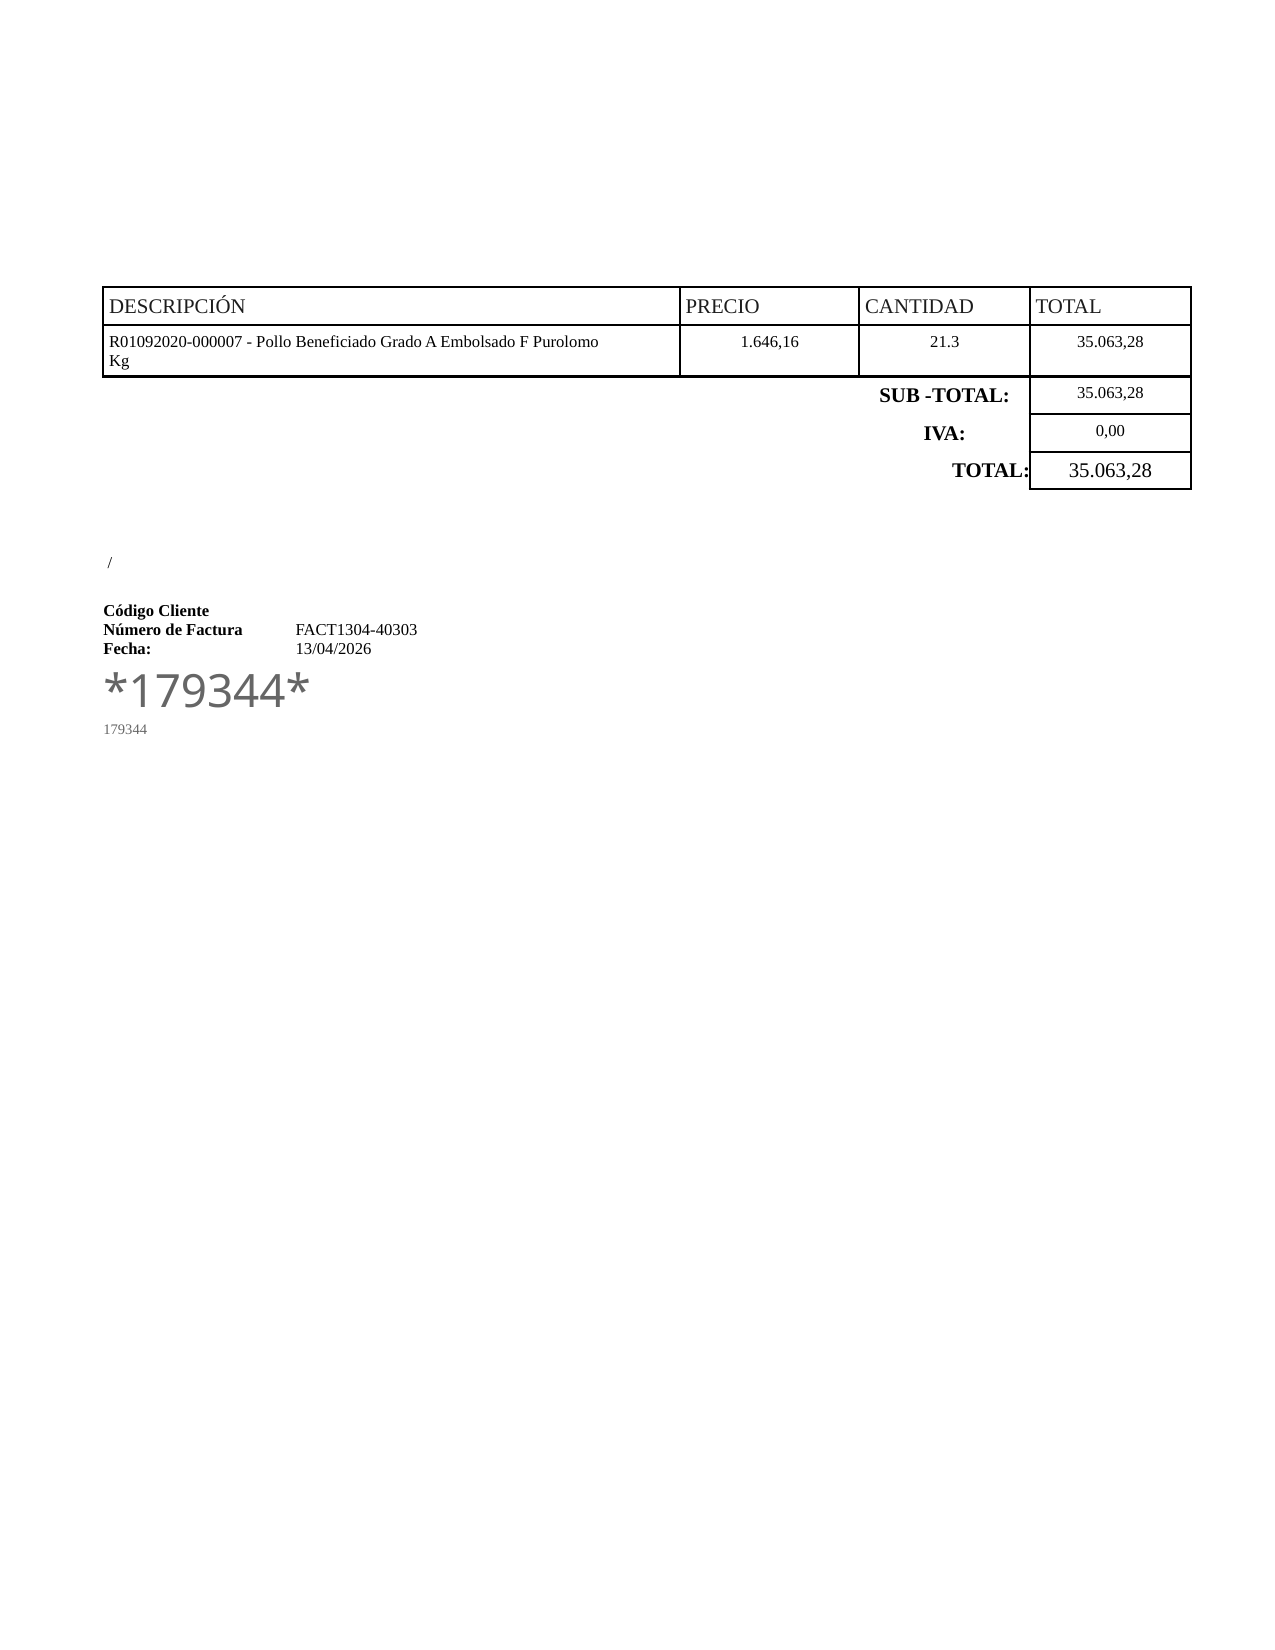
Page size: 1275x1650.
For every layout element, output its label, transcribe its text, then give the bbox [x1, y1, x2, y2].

table_cell / [103, 553, 858, 572]
table_cell 21.3 [860, 326, 1029, 375]
text 179344 [103, 721, 1137, 737]
table_header TOTAL [1031, 288, 1190, 323]
table_cell Número de Factura [103, 620, 295, 639]
table_cell TOTAL: [859, 451, 1029, 488]
table_cell 35.063,28 [1031, 378, 1190, 413]
table_header [295, 601, 517, 620]
table_cell 35.063,28 [1031, 326, 1190, 375]
table_cell [103, 378, 859, 488]
table_cell IVA: [859, 413, 1029, 451]
table_cell SUB -TOTAL: [859, 378, 1029, 413]
table_cell 13/04/2026 [295, 639, 517, 658]
table_header DESCRIPCIÓN [104, 288, 679, 323]
table_header PRECIO [681, 288, 858, 323]
table_cell Fecha: [103, 639, 295, 658]
table_header CANTIDAD [860, 288, 1029, 323]
table_cell R01092020-000007 - Pollo Beneficiado Grado A Embolsado F Purolomo Kg [104, 326, 679, 375]
table_cell FACT1304-40303 [295, 620, 517, 639]
table_cell 0,00 [1031, 415, 1190, 451]
table_cell 1.646,16 [681, 326, 858, 375]
table_cell 35.063,28 [1031, 453, 1190, 488]
text *179344* [103, 658, 1137, 721]
table_header Código Cliente [103, 601, 295, 620]
table_cell [103, 514, 858, 533]
table_cell [103, 534, 858, 553]
table_header [103, 490, 858, 514]
